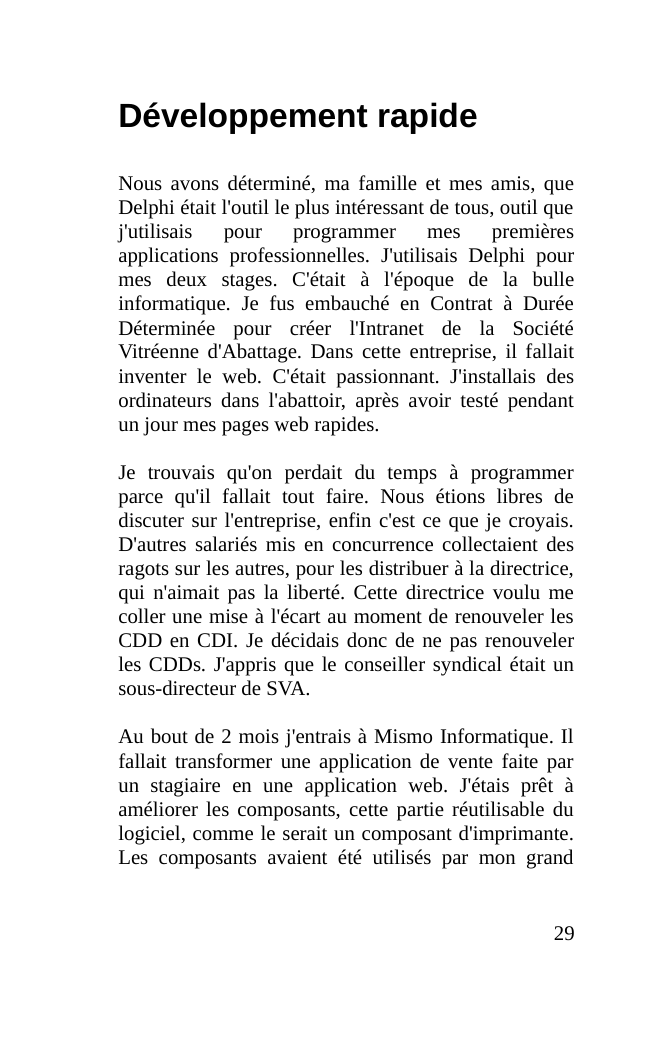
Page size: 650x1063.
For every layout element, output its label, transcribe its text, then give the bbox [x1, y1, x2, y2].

text Nous avons déterminé, ma famille et mes amis, que Delphi était l'outil le plus intéressant de tous, outil que j'utilisais pour programmer mes premières applications professionnelles. J'utilisais Delphi pour mes deux stages. C'était à l'époque de la bulle informatique. Je fus embauché en Contrat à Durée Déterminée pour créer l'Intranet de la Société Vitréenne d'Abattage. Dans cette entreprise, il fallait inventer le web. C'était passionnant. J'installais des ordinateurs dans l'abattoir, après avoir testé pendant un jour mes pages web rapides. [118, 171, 574, 436]
subtitle Développement rapide [118, 96, 574, 134]
text Je trouvais qu'on perdait du temps à programmer parce qu'il fallait tout faire. Nous étions libres de discuter sur l'entreprise, enfin c'est ce que je croyais. D'autres salariés mis en concurrence collectaient des ragots sur les autres, pour les distribuer à la directrice, qui n'aimait pas la liberté. Cette directrice voulu me coller une mise à l'écart au moment de renouveler les CDD en CDI. Je décidais donc de ne pas renouveler les CDDs. J'appris que le conseiller syndical était un sous-directeur de SVA. [118, 460, 574, 700]
text Au bout de 2 mois j'entrais à Mismo Informatique. Il fallait transformer une application de vente faite par un stagiaire en une application web. J'étais prêt à améliorer les composants, cette partie réutilisable du logiciel, comme le serait un composant d'imprimante. Les composants avaient été utilisés par mon grand [118, 724, 574, 869]
